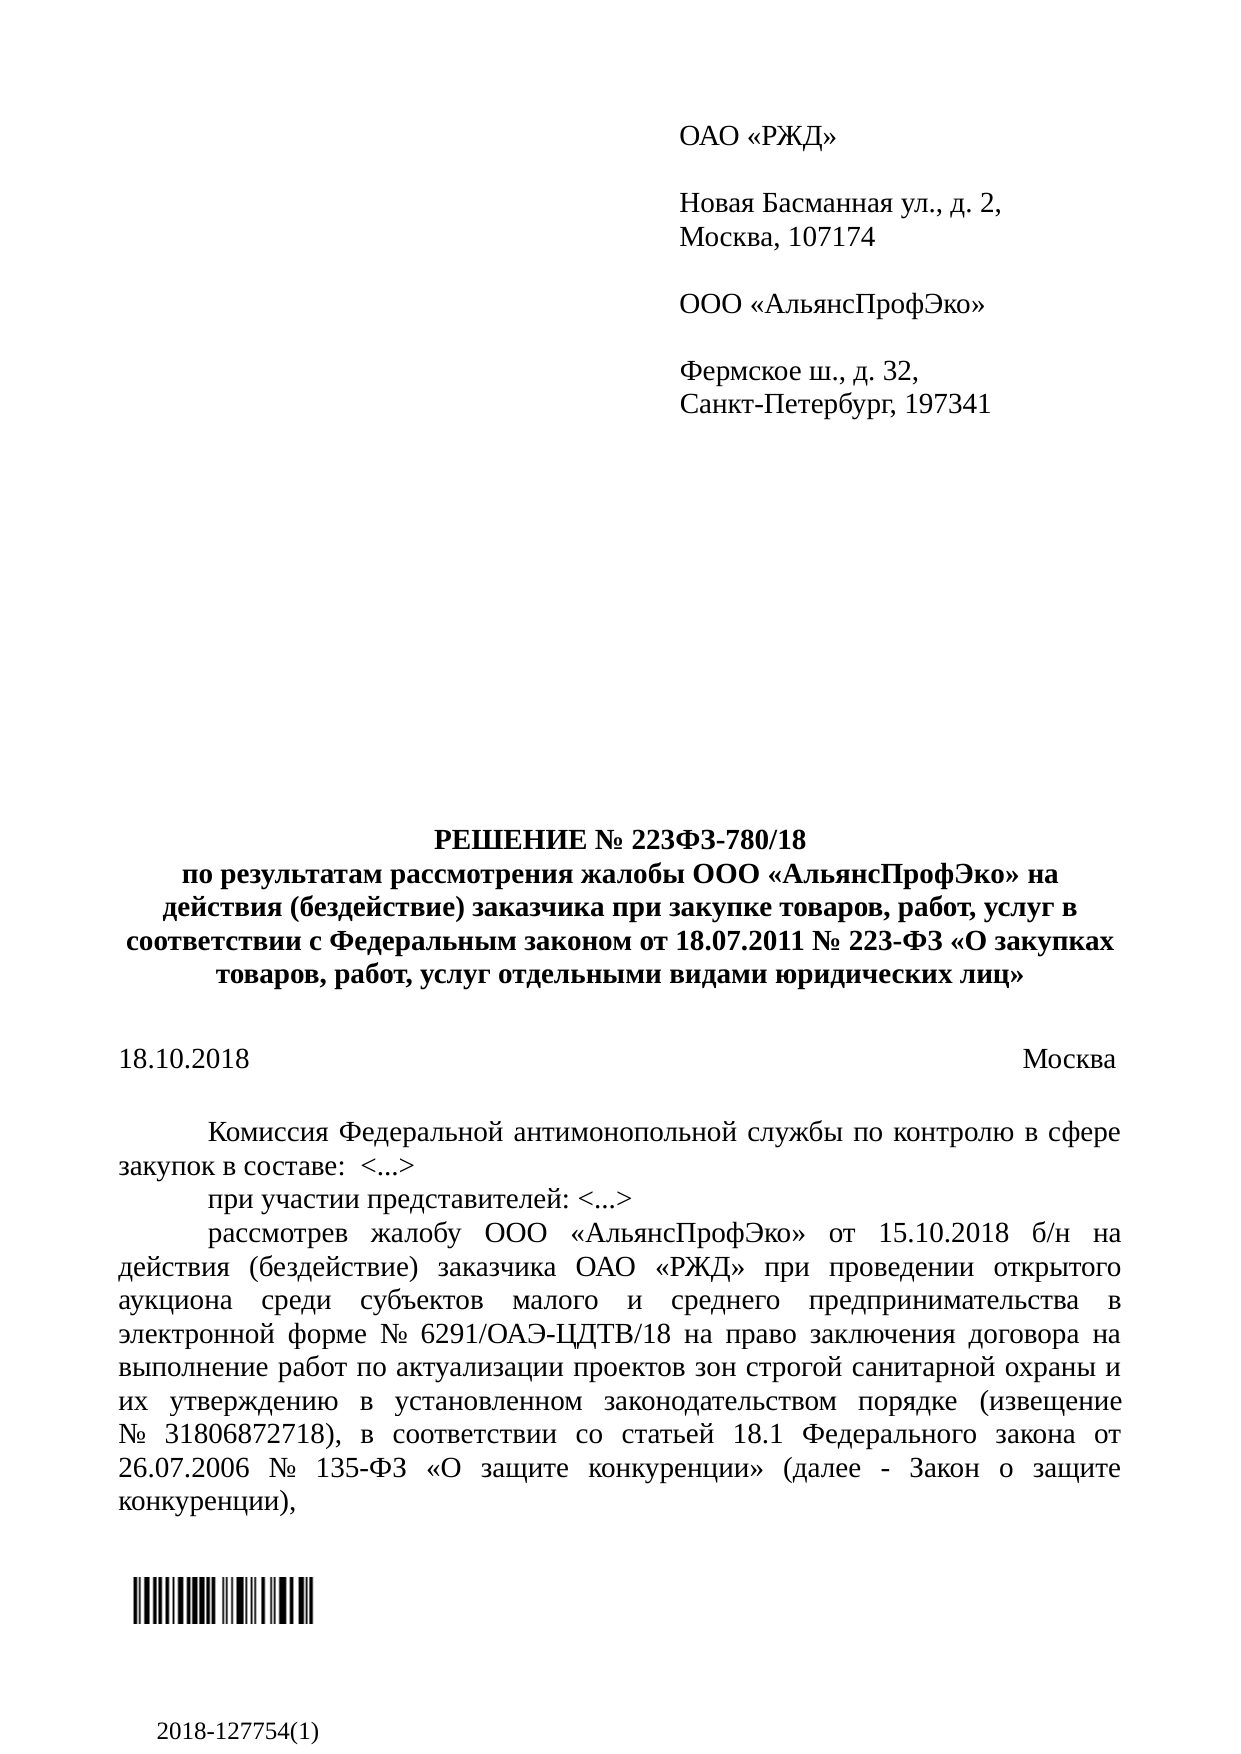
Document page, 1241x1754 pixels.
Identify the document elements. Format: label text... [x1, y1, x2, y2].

text РЕШЕНИЕ № 223ФЗ-780/18 [118, 822, 1122, 856]
text при участии представителей: <...> [118, 1182, 1122, 1215]
text Комиссия Федеральной антимонопольной службы по контролю в сфере закупок в составе: <...> [118, 1114, 1122, 1182]
text Санкт-Петербург, 197341 [118, 386, 1122, 420]
text 18.10.2018 Москва [118, 1042, 1122, 1075]
text Фермское ш., д. 32, [118, 353, 1122, 386]
text ОАО «РЖД» [679, 118, 1122, 152]
text ООО «АльянсПрофЭко» [679, 286, 1122, 319]
picture [118, 1577, 331, 1624]
text рассмотрев жалобу ООО «АльянсПрофЭко» от 15.10.2018 б/н на действия (бездействие) заказчика ОАО «РЖД» при проведении открытого аукциона среди субъектов малого и среднего предпринимательства в электронной форме № 6291/ОАЭ-ЦДТВ/18 на право заключения договора на выполнение работ по актуализации проектов зон строгой санитарной охраны и их утверждению в установленном законодательством порядке (извещение № 31806872718), в соответствии со статьей 18.1 Федерального закона от 26.07.2006 № 135-ФЗ «О защите конкуренции» (далее - Закон о защите конкуренции), [118, 1215, 1122, 1517]
text по результатам рассмотрения жалобы ООО «АльянсПрофЭко» на действия (бездействие) заказчика при закупке товаров, работ, услуг в соответствии с Федеральным законом от 18.07.2011 № 223-ФЗ «О закупках товаров, работ, услуг отдельными видами юридических лиц» [118, 856, 1122, 990]
text Новая Басманная ул., д. 2, Москва, 107174 [679, 185, 1122, 252]
